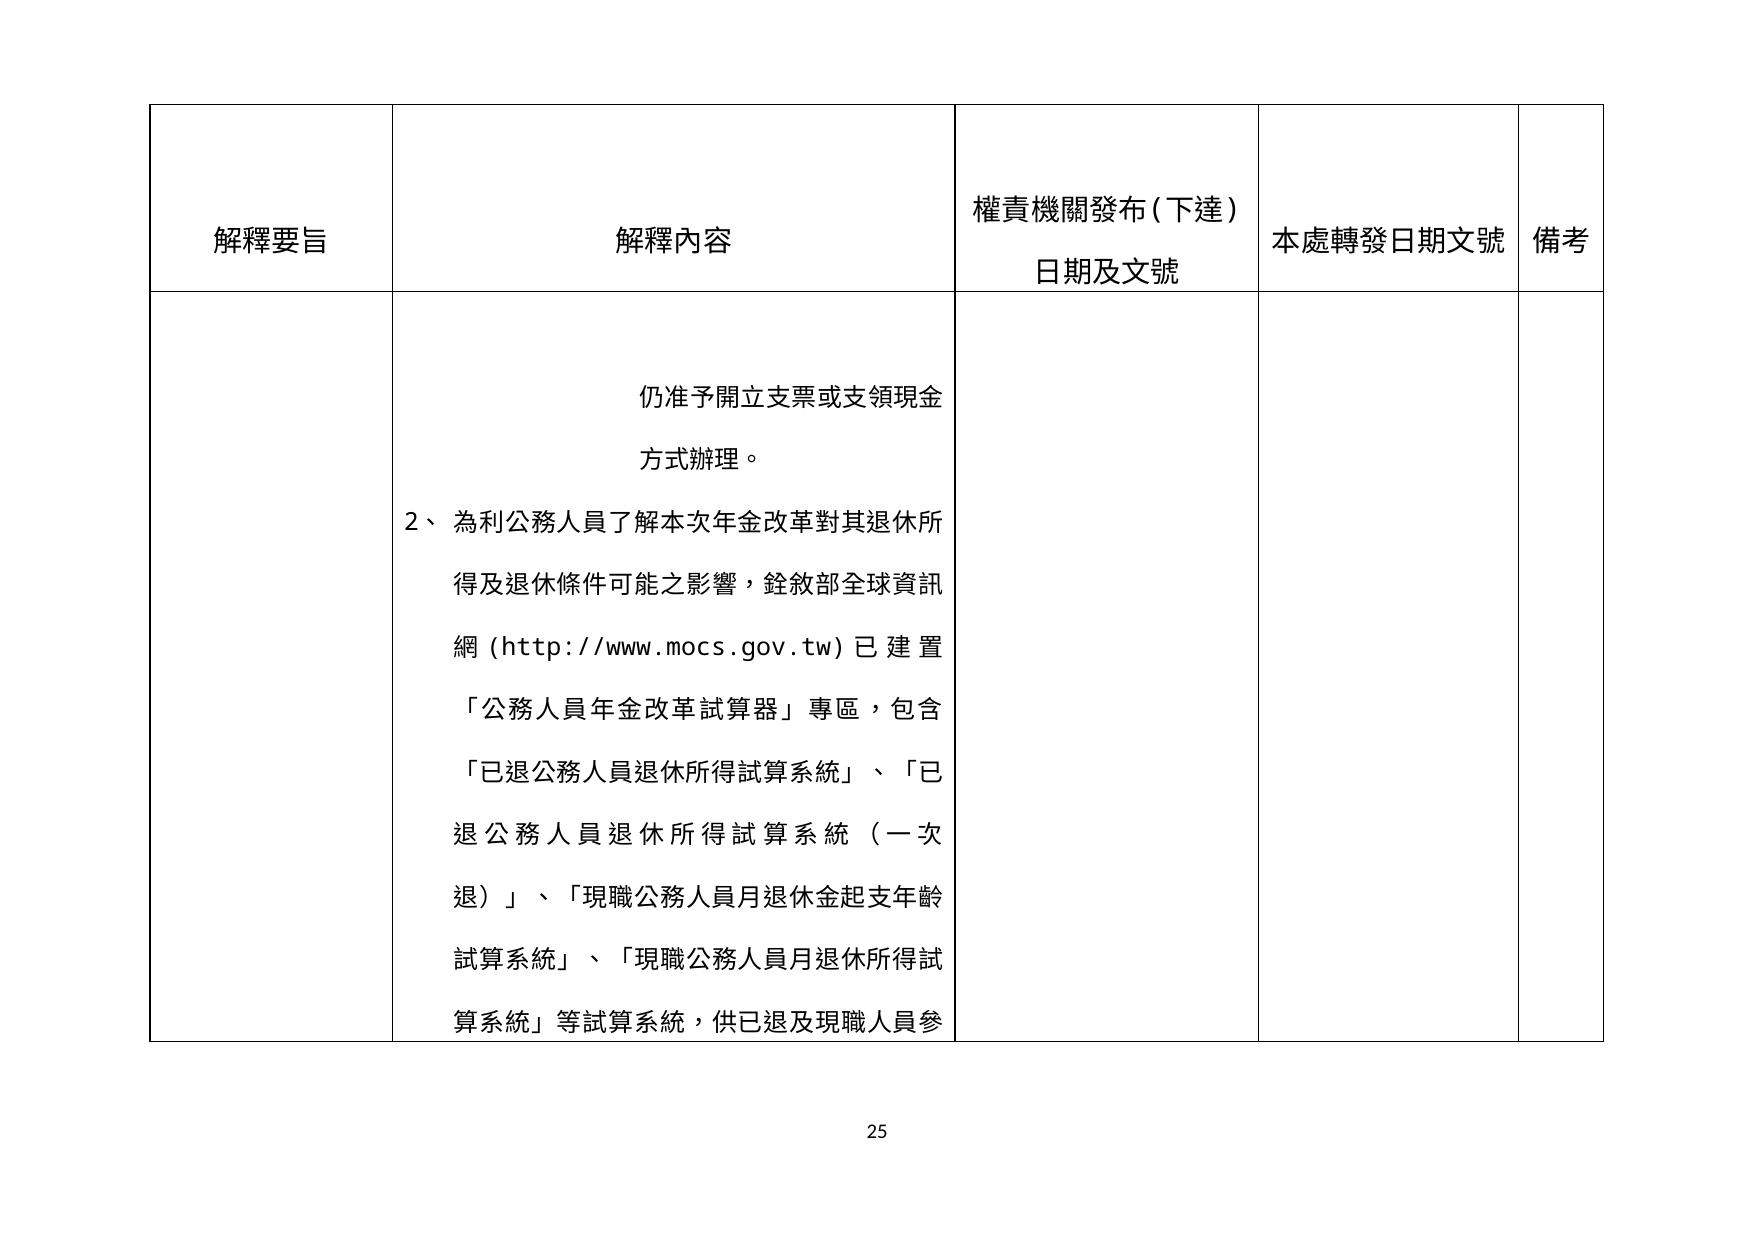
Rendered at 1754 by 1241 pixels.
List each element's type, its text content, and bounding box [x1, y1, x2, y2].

table_cell [1519, 292, 1603, 1041]
table_header 本處轉發日期文號 [1259, 105, 1518, 291]
table_cell [151, 292, 392, 1041]
table_header 解釋要旨 [151, 105, 392, 291]
table_cell [956, 292, 1258, 1041]
table_header 備考 [1519, 105, 1603, 291]
table_header 解釋內容 [393, 105, 954, 291]
table_cell 公務人員退休資遣撫卹法(以下簡稱退撫法)業經106年8月9日華總一義字第10600095491號總統令公布，該法除第7條第4項及第69條規定自公布日施行（施行日期為106年8月11日）外，其餘條文施行日期為107年7月1日；關於上述先行施行之第7條第4項及第69條規定，相關配套措施如下： 有關退撫法第7條第4項規定部分（育嬰留職停薪期間得繳付公務人員退休撫卹基金＜以下簡稱退撫基金＞費用）： 適用對象：依退撫法第7條第4項明定，公務人員具有本項公布施行後，依法令辦理育嬰留職停薪之年資，得選擇全額負擔並繼續繳付退撫基金費用，俾得併計退休、資遣或撫卹年資。準此，其適用對象係以106年8月11日（含）以後育嬰留職停薪年資為範疇，非以申請辦理育嬰留職停薪之時間為新法適用之認定基準，從而本項規定之適用對象指：在106年8月11日（含）以後始申請育嬰留職停薪者，以及106年8月10日以前已申請育嬰留職停薪尚未回職復薪，具有106年8月11日以後之育嬰留職停薪年資者。至於106年8月10日（含）以前之育嬰留職停薪年資，則一律不追溯適用。 申請程序及繳費期限： 106年8月11日（含）以後始申請育嬰留職停薪者： 應由服務機關隨案向當事人說明相關規定並請其填具選擇書，確定是否選擇依新法規定按月全額繼續繳付退撫基金費用之意願後，按月將其應繳付之退撫基金費用交由服務機關併入現職人員當月應繳付之退撫基金費用完成報繳作業。 衡酌各機關現職人員應按月繳付之退撫基金費用，依公務人員退休撫卹基金管理條例施行細則第13條規定，均應於當月10日前即應彙繳公務人員退休撫卹基金管理委員會（以下簡稱基金管理會）委託之金融機構，爰若遇10日以後始申請育嬰留職停薪之案件而未及於當月10日前完成報繳作業時，當月應繳納之退撫基金費用均併入次月再行繳納。基此，以各機關106年8月份之退撫基金撥繳作業均已彙繳完竣，爰上述新法規定公布施行後辦理育嬰留職停薪人員若選擇繼續繳付退撫基金費用，其106年8月份留職停薪期間應全額負擔繳付之退撫基金費用，併入次(9)月繳納，106年10月份以後則應依上開作業規定隨同現職人員按月彙繳。 106年8月10日以前已申請育嬰留職停薪者： 應由服務機關於收受本函後，立即將相關規定轉知當事人並請其填具選擇書（如附件），確定是否選擇依新法規定按月全額繼續繳付退撫基金費用之意願後，將自106年8月11日起至繳付當月之退撫基金費用，一次全額交由服務機關併入現職人員當月應繳付之退撫基金費用完成報繳作業；未及於當月10日前完成報繳作業時，併入次月再行繳納；自上述一次全額繳清之次月起，即應依前述作業規定隨同現職人員按月彙繳。 為期作業時程之明確性，前述在新法施行前已辦理育嬰留職停薪者選擇繳付退撫基金費用，參照現行補繳退撫基金費用期限規定，當事人應自服務機關收受本函之日起3個月內申請並繳費。 關於基金管理會之報繳作業流程及相關事宜，將由該會另函通知各機關辦理，並同時於上開作業系統公告說明提示及於該會網站發布相關訊息。 其他事宜：基於法之安定性及維護退撫基金財務健全及收支平衡，前述適用本項規定之辦理育嬰留職停薪者，一經選擇，依新法規定繳付退撫基金費用，即應自106年8月11日以後之育嬰留職停薪年資全額繳付退撫基金費用，期間不得變更，俟回職復薪之日起再恢復與政府共同負擔比率（政府為65%；公務人員為35%）按月繳付退撫基金費用。 有關退撫法第69條規定部分（退休公務人員或遺族等得開立退撫給與專戶）： 為保障公務人員依法請領之退休金、資遣給與、退撫基金費用本息、撫卹金及撫慰金（107年7月1日以後改稱遺屬一次金或遺屬年金）等退撫給與，退撫法第69條已明定退撫給與領受人，得於金融機構開立專戶，專供存入上開各項退撫給與之用；該專戶內之存款，不得作為抵銷、扣押、供擔保或強制執行之標的，以使公務人員退撫給與能獲得完整保障。 因上開專戶之建置尚存細節性事項待處理，且仍須俟各支給及發放機關與金融機構完成簽約及後續技術性事宜，始能正式執行。是有關開立專戶之流程、注意事項及開戶須知等相關事項，將於上述細部事項完成後，另案函知各機關轉知所屬辦理後續專戶開立之相關事宜。此外，在專戶規定尚未能正式執行之前，對於有特殊需求者，仍准予開立支票或支領現金方式辦理。 為利公務人員了解本次年金改革對其退休所得及退休條件可能之影響，銓敘部全球資訊網(http://www.mocs.gov.tw)已建置「公務人員年金改革試算器」專區，包含「已退公務人員退休所得試算系統」、「已退公務人員退休所得試算系統（一次退）」、「現職公務人員月退休金起支年齡試算系統」、「現職公務人員月退休所得試算系統」等試算系統，供已退及現職人員參考使用。 條文電子檔已刊載於總統府公報第7318期（另見總統府網站：http://www.president.gov.tw公報系統），可自行上網下載。 [393, 292, 954, 1041]
table_header 權責機關發布(下達) 日期及文號 [956, 105, 1258, 291]
table_cell [1259, 292, 1518, 1041]
